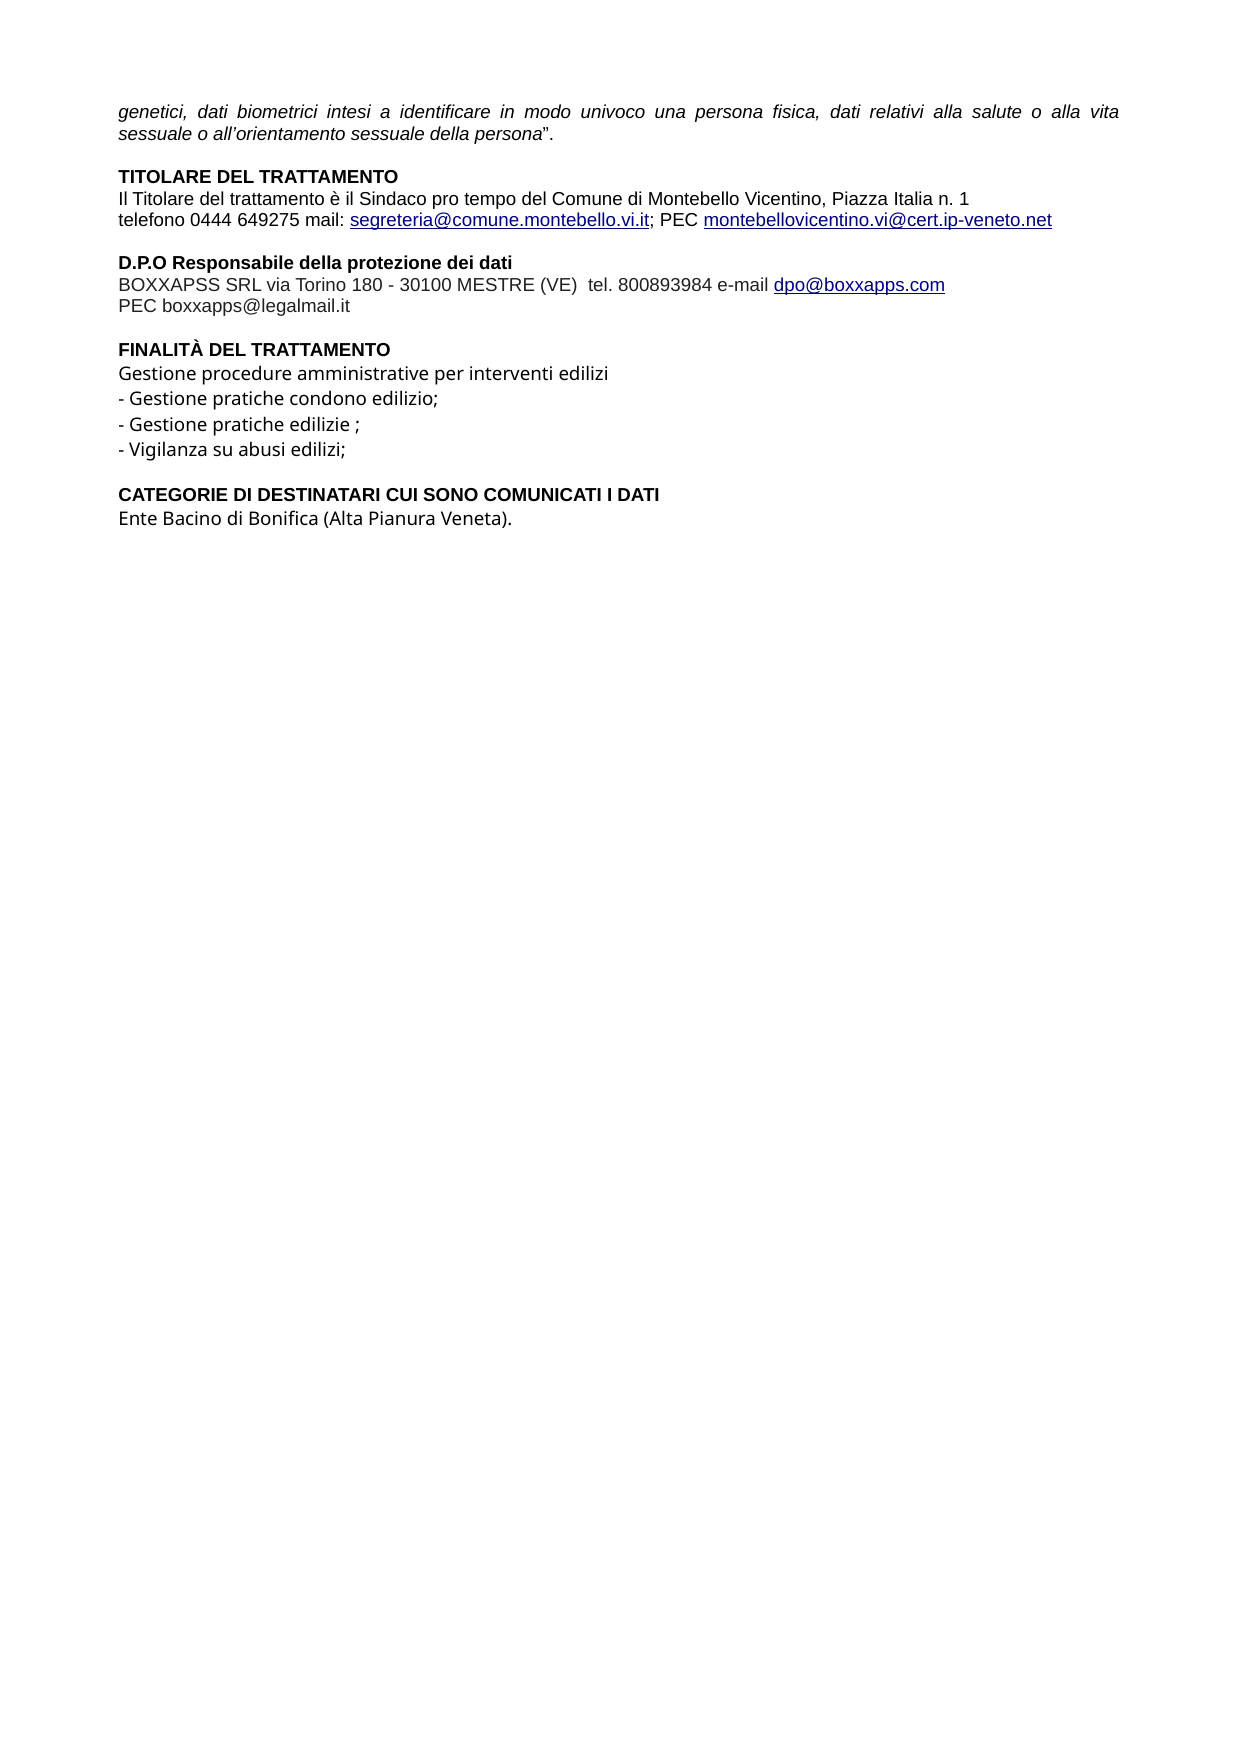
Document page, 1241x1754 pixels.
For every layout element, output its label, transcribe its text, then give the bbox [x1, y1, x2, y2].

text CATEGORIE DI DESTINATARI CUI SONO COMUNICATI I DATI [118, 484, 1122, 505]
text PEC boxxapps@legalmail.it [118, 295, 1122, 317]
text Ente Bacino di Bonifica (Alta Pianura Veneta). [118, 505, 1122, 531]
text - Gestione pratiche edilizie ; [118, 411, 1122, 437]
text FINALITÀ DEL TRATTAMENTO [118, 338, 1122, 360]
text TITOLARE DEL TRATTAMENTO [118, 166, 1122, 187]
text Il Titolare del trattamento è il Sindaco pro tempo del Comune di Montebello Vicentino, Piazza Italia n. 1 [118, 187, 1122, 209]
text BOXXAPSS SRL via Torino 180 - 30100 MESTRE (VE) tel. 800893984 e-mail dpo@boxxapps.com [118, 274, 1122, 295]
text Gestione procedure amministrative per interventi edilizi [118, 360, 1122, 386]
text genetici, dati biometrici intesi a identificare in modo univoco una persona fisica, dati relativi alla salute o alla vita sessuale o all’orientamento sessuale della persona”. [118, 101, 1122, 144]
text D.P.O Responsabile della protezione dei dati [118, 252, 1122, 274]
text - Vigilanza su abusi edilizi; [118, 437, 1122, 462]
text - Gestione pratiche condono edilizio; [118, 386, 1122, 411]
text telefono 0444 649275 mail: segreteria@comune.montebello.vi.it; PEC montebellovicentino.vi@cert.ip-veneto.net [118, 209, 1122, 231]
